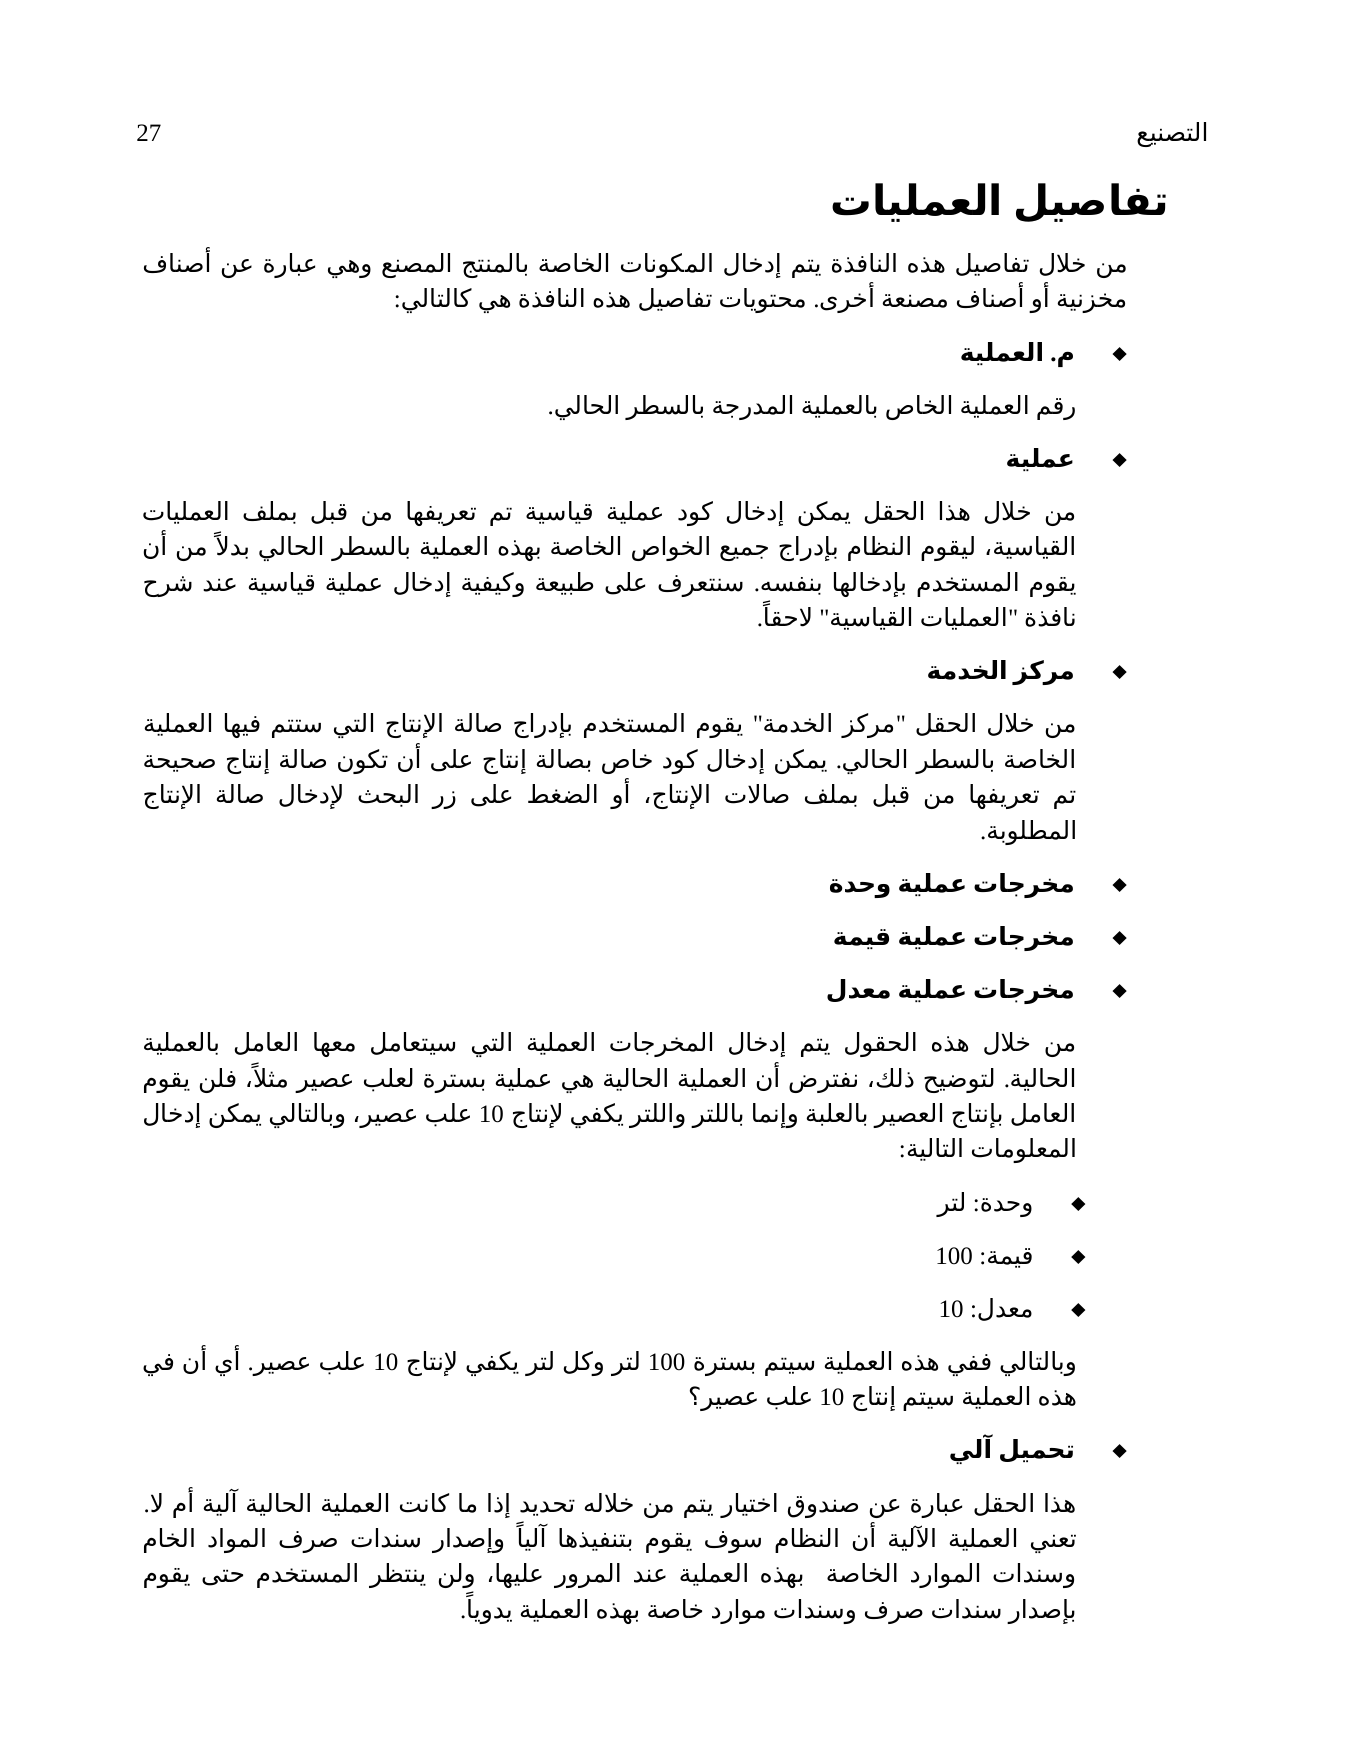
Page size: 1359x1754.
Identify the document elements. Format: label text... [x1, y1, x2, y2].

text هذا الحقل عبارة عن صندوق اختيار يتم من خلاله تحديد إذا ما كانت العملية الحالية آلية أم لا. تعني العملية الآلية أن النظام سوف يقوم بتنفيذها آلياً وإصدار سندات صرف المواد الخام وسندات الموارد الخاصة بهذه العملية عند المرور عليها، ولن ينتظر المستخدم حتى يقوم بإصدار سندات صرف وسندات موارد خاصة بهذه العملية يدوياً. [142, 1482, 1077, 1624]
list تحميل آلي [177, 1429, 1113, 1464]
text تفاصيل العمليات [142, 177, 1169, 225]
list وحدة: لتر [142, 1181, 1071, 1216]
list مخرجات عملية معدل [142, 968, 1113, 1004]
text وبالتالي ففي هذه العملية سيتم بسترة 100 لتر وكل لتر يكفي لإنتاج 10 علب عصير. أي أن في هذه العملية سيتم إنتاج 10 علب عصير؟ [142, 1340, 1077, 1411]
text من خلال هذه الحقول يتم إدخال المخرجات العملية التي سيتعامل معها العامل بالعملية الحالية. لتوضيح ذلك، نفترض أن العملية الحالية هي عملية بسترة لعلب عصير مثلاً، فلن يقوم العامل بإنتاج العصير بالعلبة وإنما باللتر واللتر يكفي لإنتاج 10 علب عصير، وبالتالي يمكن إدخال المعلومات التالية: [142, 1022, 1077, 1163]
list قيمة: 100 [142, 1234, 1071, 1269]
text من خلال الحقل "مركز الخدمة" يقوم المستخدم بإدراج صالة الإنتاج التي ستتم فيها العملية الخاصة بالسطر الحالي. يمكن إدخال كود خاص بصالة إنتاج على أن تكون صالة إنتاج صحيحة تم تعريفها من قبل بملف صالات الإنتاج، أو الضغط على زر البحث لإدخال صالة الإنتاج المطلوبة. [142, 703, 1077, 844]
text من خلال تفاصيل هذه النافذة يتم إدخال المكونات الخاصة بالمنتج المصنع وهي عبارة عن أصناف مخزنية أو أصناف مصنعة أخرى. محتويات تفاصيل هذه النافذة هي كالتالي: [142, 242, 1128, 313]
list مركز الخدمة [177, 650, 1113, 685]
list مخرجات عملية وحدة [177, 862, 1113, 898]
list عملية [177, 437, 1113, 473]
list مخرجات عملية قيمة [142, 915, 1113, 951]
list م. العملية [177, 331, 1113, 366]
text من خلال هذا الحقل يمكن إدخال كود عملية قياسية تم تعريفها من قبل بملف العمليات القياسية، ليقوم النظام بإدراج جميع الخواص الخاصة بهذه العملية بالسطر الحالي بدلاً من أن يقوم المستخدم بإدخالها بنفسه. سنتعرف على طبيعة وكيفية إدخال عملية قياسية عند شرح نافذة "العمليات القياسية" لاحقاً. [142, 490, 1077, 632]
list معدل: 10 [142, 1287, 1071, 1323]
text رقم العملية الخاص بالعملية المدرجة بالسطر الحالي. [142, 384, 1077, 419]
